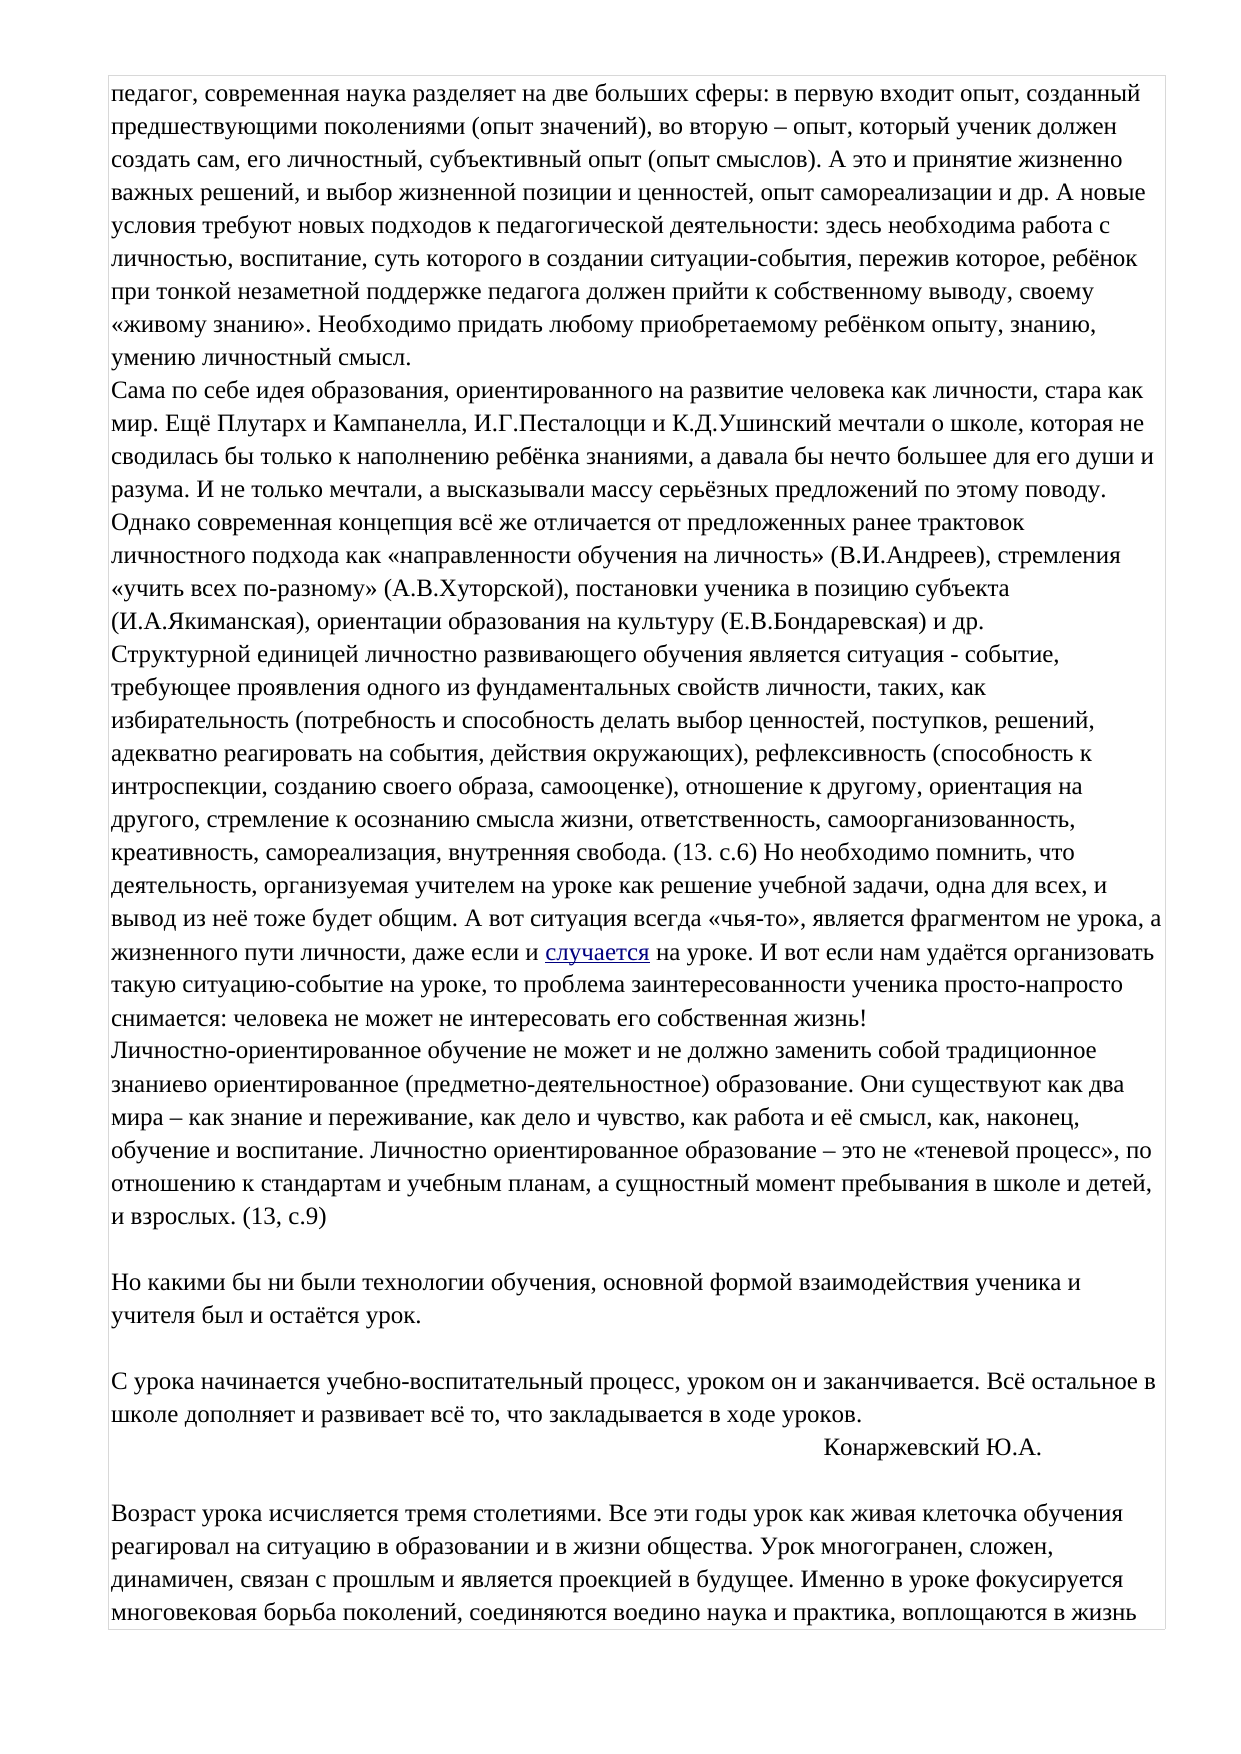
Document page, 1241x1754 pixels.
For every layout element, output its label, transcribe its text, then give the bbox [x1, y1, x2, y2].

text педагог, современная наука разделяет на две больших сферы: в первую входит опыт, созданный предшествующими поколениями (опыт значений), во вторую – опыт, который ученик должен создать сам, его личностный, субъективный опыт (опыт смыслов). А это и принятие жизненно важных решений, и выбор жизненной позиции и ценностей, опыт самореализации и др. А новые условия требуют новых подходов к педагогической деятельности: здесь необходима работа с личностью, воспитание, суть которого в создании ситуации-события, пережив которое, ребёнок при тонкой незаметной поддержке педагога должен прийти к собственному выводу, своему «живому знанию». Необходимо придать любому приобретаемому ребёнком опыту, знанию, умению личностный смысл. Сама по себе идея образования, ориентированного на развитие человека как личности, стара как мир. Ещё Плутарх и Кампанелла, И.Г.Песталоцци и К.Д.Ушинский мечтали о школе, которая не сводилась бы только к наполнению ребёнка знаниями, а давала бы нечто большее для его души и разума. И не только мечтали, а высказывали массу серьёзных предложений по этому поводу. Однако современная концепция всё же отличается от предложенных ранее трактовок личностного подхода как «направленности обучения на личность» (В.И.Андреев), стремления «учить всех по-разному» (А.В.Хуторской), постановки ученика в позицию субъекта (И.А.Якиманская), ориентации образования на культуру (Е.В.Бондаревская) и др. Структурной единицей личностно развивающего обучения является ситуация - событие, требующее проявления одного из фундаментальных свойств личности, таких, как избирательность (потребность и способность делать выбор ценностей, поступков, решений, адекватно реагировать на события, действия окружающих), рефлексивность (способность к интроспекции, созданию своего образа, самооценке), отношение к другому, ориентация на другого, стремление к осознанию смысла жизни, ответственность, самоорганизованность, креативность, самореализация, внутренняя свобода. (13. с.6) Но необходимо помнить, что деятельность, организуемая учителем на уроке как решение учебной задачи, одна для всех, и вывод из неё тоже будет общим. А вот ситуация всегда «чья-то», является фрагментом не урока, а жизненного пути личности, даже если и случается на уроке. И вот если нам удаётся организовать такую ситуацию-событие на уроке, то проблема заинтересованности ученика просто-напросто снимается: человека не может не интересовать его собственная жизнь! Личностно-ориентированное обучение не может и не должно заменить собой традиционное знаниево ориентированное (предметно-деятельностное) образование. Они существуют как два мира – как знание и переживание, как дело и чувство, как работа и её смысл, как, наконец, обучение и воспитание. Личностно ориентированное образование – это не «теневой процесс», по отношению к стандартам и учебным планам, а сущностный момент пребывания в школе и детей, и взрослых. (13, с.9) Но какими бы ни были технологии обучения, основной формой взаимодействия ученика и учителя был и остаётся урок. С урока начинается учебно-воспитательный процесс, уроком он и заканчивается. Всё остальное в школе дополняет и развивает всё то, что закладывается в ходе уроков. Конаржевский Ю.А. Возраст урока исчисляется тремя столетиями. Все эти годы урок как живая клеточка обучения реагировал на ситуацию в образовании и в жизни общества. Урок многогранен, сложен, динамичен, связан с прошлым и является проекцией в будущее. Именно в уроке фокусируется многовековая борьба поколений, соединяются воедино наука и практика, воплощаются в жизнь [109, 76, 1165, 1629]
